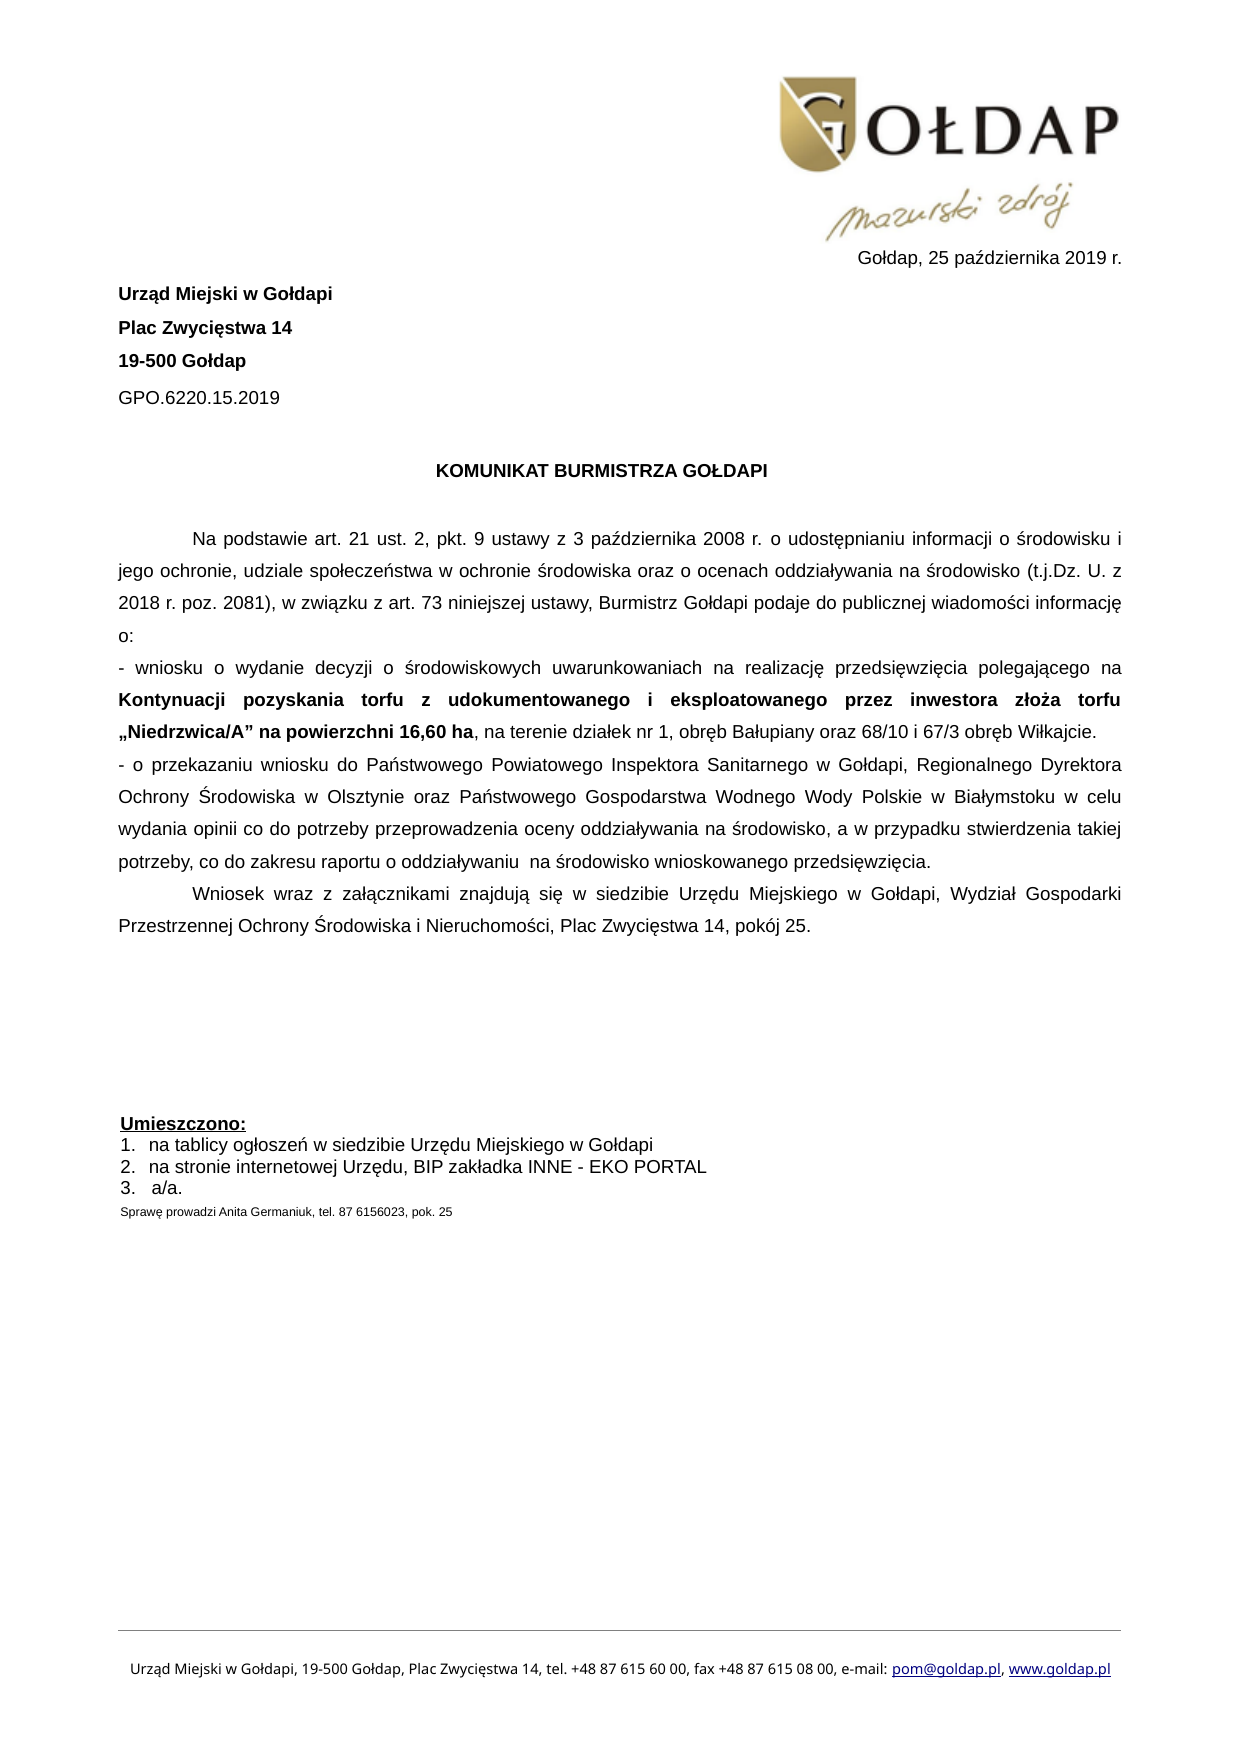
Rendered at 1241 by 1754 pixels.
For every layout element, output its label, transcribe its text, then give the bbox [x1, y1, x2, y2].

text Wniosek wraz z załącznikami znajdują się w siedzibie Urzędu Miejskiego w Gołdapi, Wydział Gospodarki Przestrzennej Ochrony Środowiska i Nieruchomości, Plac Zwycięstwa 14, pokój 25. [118, 883, 1122, 937]
text KOMUNIKAT BURMISTRZA GOŁDAPI [118, 460, 1122, 482]
list na tablicy ogłoszeń w siedzibie Urzędu Miejskiego w Gołdapi [120, 1134, 1122, 1155]
text Umieszczono: [120, 1112, 1122, 1134]
list na stronie internetowej Urzędu, BIP zakładka INNE - EKO PORTAL [120, 1155, 1122, 1177]
text Gołdap, 25 października 2019 r. [118, 167, 1122, 268]
text Sprawę prowadzi Anita Germaniuk, tel. 87 6156023, pok. 25 [120, 1204, 1122, 1219]
text Urząd Miejski w Gołdapi [118, 283, 1122, 305]
text GPO.6220.15.2019 [118, 387, 1122, 408]
text Na podstawie art. 21 ust. 2, pkt. 9 ustawy z 3 października 2008 r. o udostępnianiu informacji o środowisku i jego ochronie, udziale społeczeństwa w ochronie środowiska oraz o ocenach oddziaływania na środowisko (t.j.Dz. U. z 2018 r. poz. 2081), w związku z art. 73 niniejszej ustawy, Burmistrz Gołdapi podaje do publicznej wiadomości informację o: [118, 527, 1122, 646]
text 3. a/a. [120, 1177, 1122, 1198]
text 19-500 Gołdap [118, 350, 1122, 372]
text - wniosku o wydanie decyzji o środowiskowych uwarunkowaniach na realizację przedsięwzięcia polegającego na Kontynuacji pozyskania torfu z udokumentowanego i eksploatowanego przez inwestora złoża torfu „Niedrzwica/A” na powierzchni 16,60 ha, na terenie działek nr 1, obręb Bałupiany oraz 68/10 i 67/3 obręb Wiłkajcie. [118, 657, 1122, 743]
text - o przekazaniu wniosku do Państwowego Powiatowego Inspektora Sanitarnego w Gołdapi, Regionalnego Dyrektora Ochrony Środowiska w Olsztynie oraz Państwowego Gospodarstwa Wodnego Wody Polskie w Białymstoku w celu wydania opinii co do potrzeby przeprowadzenia oceny oddziaływania na środowisko, a w przypadku stwierdzenia takiej potrzeby, co do zakresu raportu o oddziaływaniu na środowisko wnioskowanego przedsięwzięcia. [118, 753, 1122, 872]
text Plac Zwycięstwa 14 [118, 317, 1122, 338]
